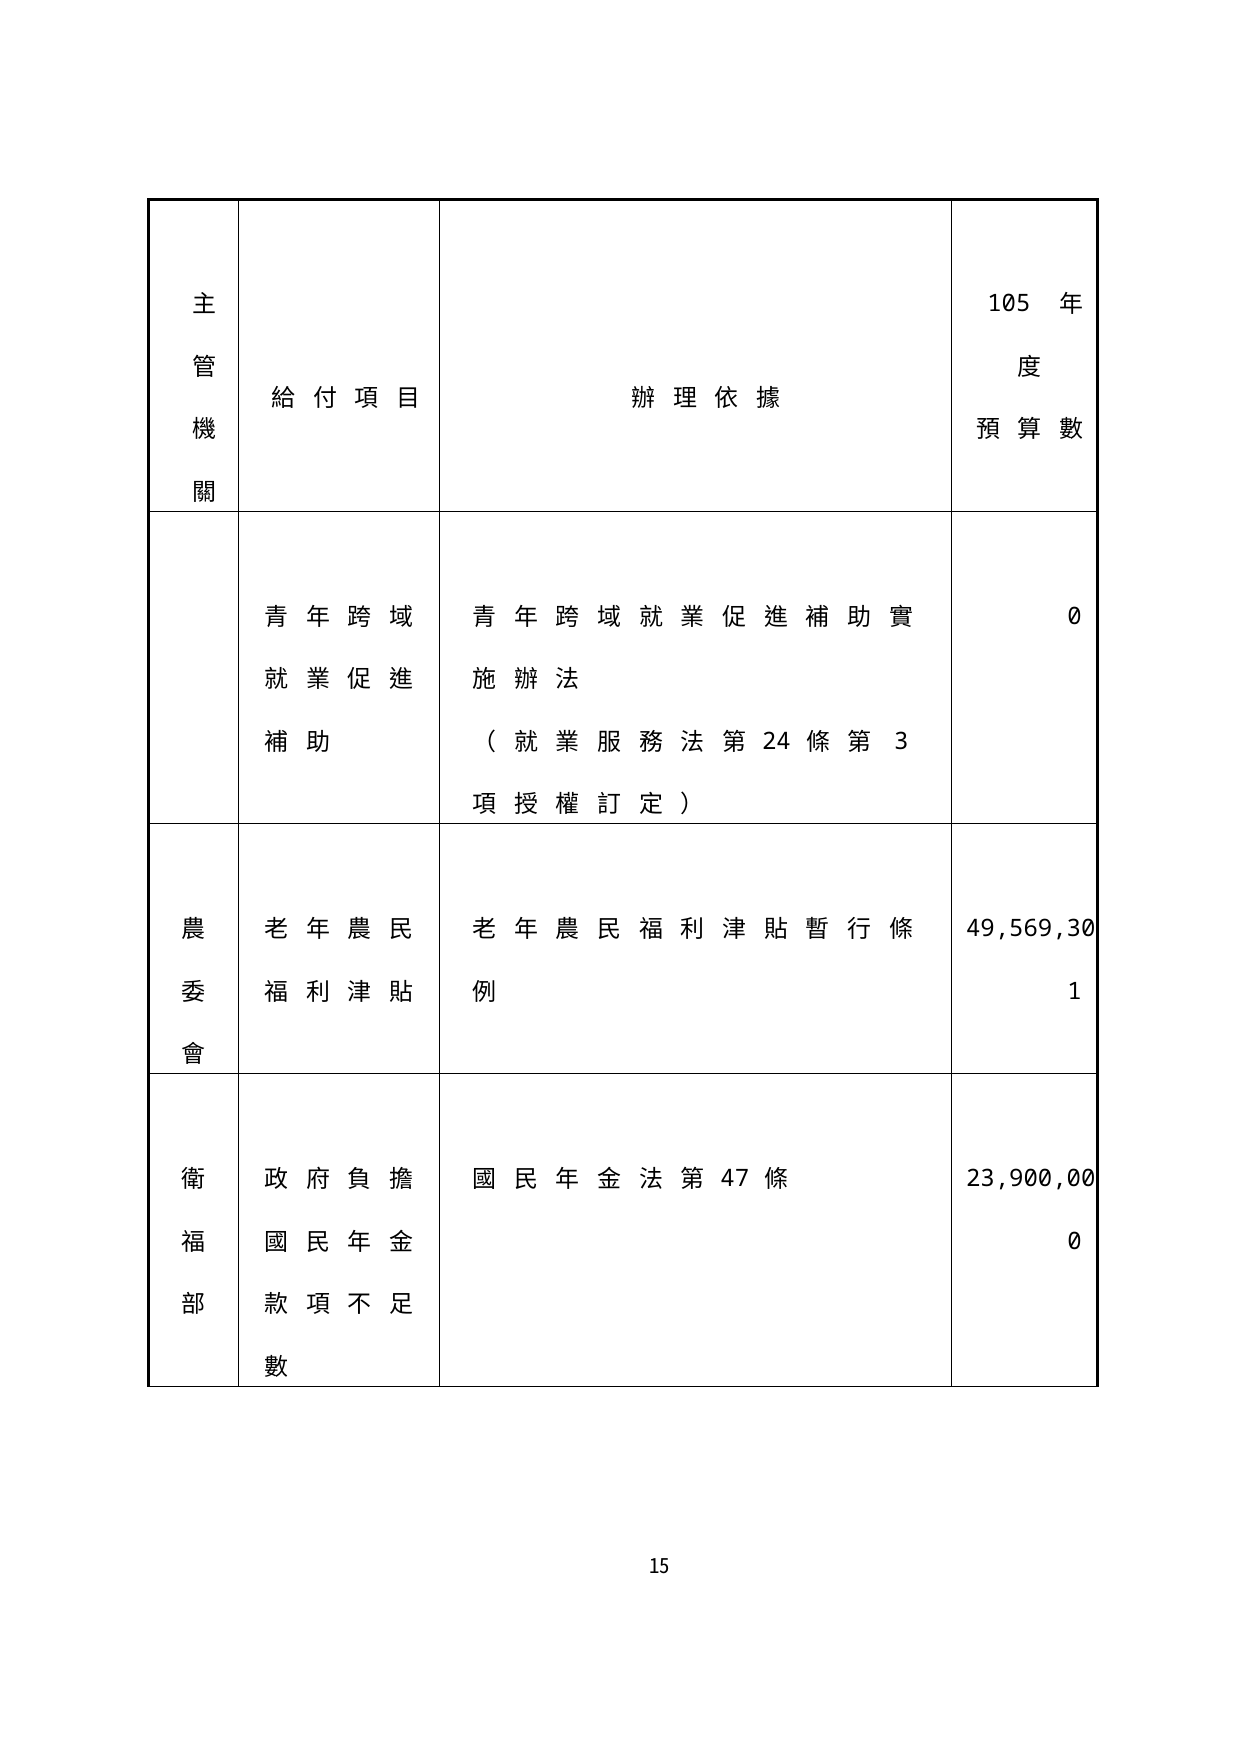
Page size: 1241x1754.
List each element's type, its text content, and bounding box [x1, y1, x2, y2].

table_cell 農委會 [150, 824, 238, 1073]
table_header 給付項目 [239, 201, 439, 511]
table_cell 老年農民福利津貼 [239, 824, 439, 1073]
table_cell 青年跨域就業促進補助實施辦法 （就業服務法第24條第3項授權訂定） [440, 512, 951, 823]
table_cell [150, 512, 238, 823]
table_cell 青年跨域就業促進補助 [239, 512, 439, 823]
table_cell 0 [952, 512, 1096, 823]
table_cell 政府負擔國民年金款項不足數 [239, 1074, 439, 1386]
table_cell 23,900,000 [952, 1074, 1096, 1386]
table_cell 衛福部 [150, 1074, 238, 1386]
table_header 辦理依據 [440, 201, 951, 511]
table_cell 國民年金法第47條 [440, 1074, 951, 1386]
table_header 105年度 預算數 [952, 201, 1096, 511]
table_cell 49,569,301 [952, 824, 1096, 1073]
table_cell 老年農民福利津貼暫行條例 [440, 824, 951, 1073]
table_header 主管 機關 [150, 201, 238, 511]
